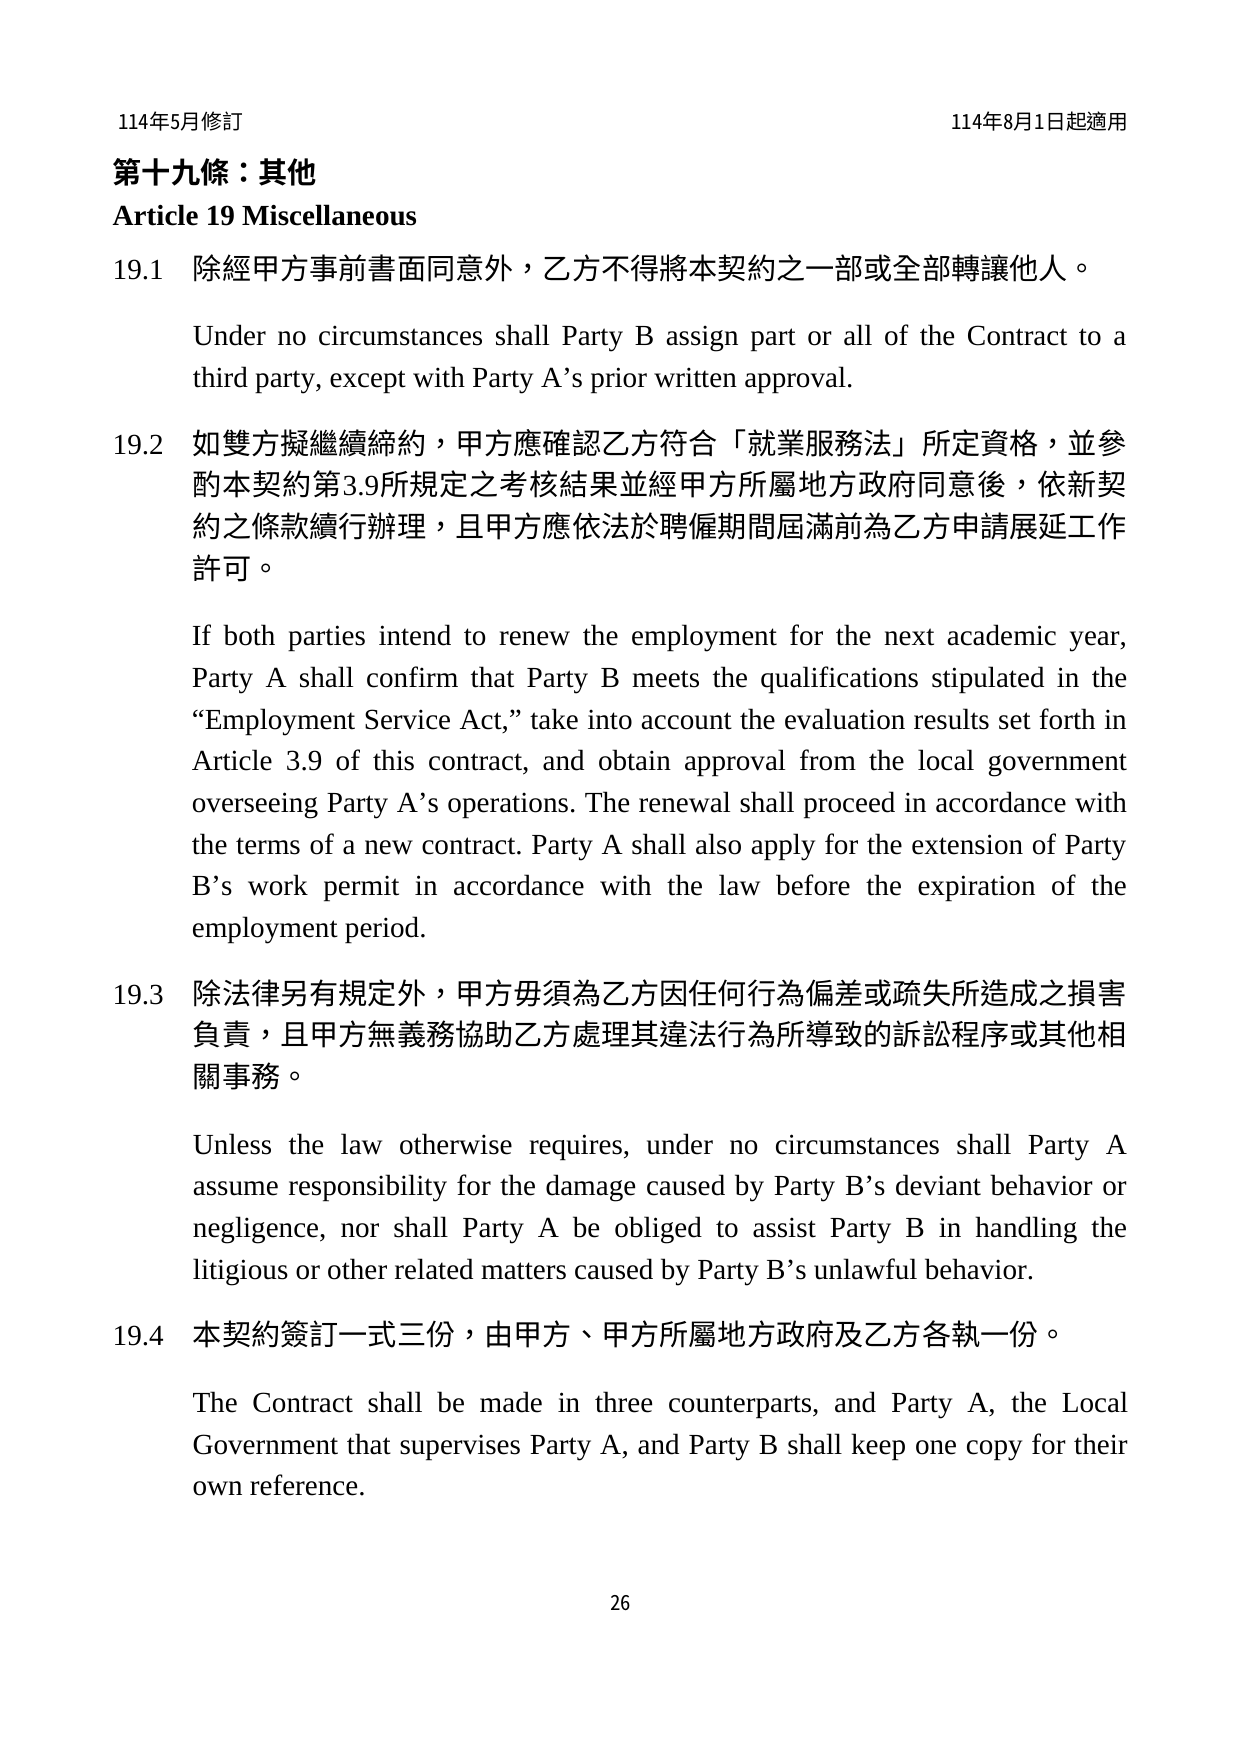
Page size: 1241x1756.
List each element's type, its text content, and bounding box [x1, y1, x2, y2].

text Unless the law otherwise requires, under no circumstances shall Party A assume responsibility for the damage caused by Party B’s deviant behavior or negligence, nor shall Party A be obliged to assist Party B in handling the litigious or other related matters caused by Party B’s unlawful behavior. [193, 1121, 1128, 1287]
subtitle 第十九條：其他 [112, 150, 1128, 192]
text Under no circumstances shall Party B assign part or all of the Contract to a third party, except with Party A’s prior written approval. [193, 312, 1128, 396]
text If both parties intend to renew the employment for the next academic year, Party A shall confirm that Party B meets the qualifications stipulated in the “Employment Service Act,” take into account the evaluation results set forth in Article 3.9 of this contract, and obtain approval from the local government overseeing Party A’s operations. The renewal shall proceed in accordance with the terms of a new contract. Party A shall also apply for the extension of Party B’s work permit in accordance with the law before the expiration of the employment period. [192, 612, 1128, 946]
text 19.2 如雙方擬繼續締約，甲方應確認乙方符合「就業服務法」所定資格，並參酌本契約第3.9所規定之考核結果並經甲方所屬地方政府同意後，依新契約之條款續行辦理，且甲方應依法於聘僱期間屆滿前為乙方申請展延工作許可。 [112, 421, 1128, 587]
text 19.3 除法律另有規定外，甲方毋須為乙方因任何行為偏差或疏失所造成之損害負責，且甲方無義務協助乙方處理其違法行為所導致的訴訟程序或其他相關事務。 [112, 971, 1128, 1096]
text 19.4 本契約簽訂一式三份，由甲方、甲方所屬地方政府及乙方各執一份。 [112, 1312, 1128, 1354]
subtitle Article 19 Miscellaneous [112, 192, 1128, 233]
text 19.1 除經甲方事前書面同意外，乙方不得將本契約之一部或全部轉讓他人。 [112, 246, 1128, 287]
text The Contract shall be made in three counterparts, and Party A, the Local Government that supervises Party A, and Party B shall keep one copy for their own reference. [192, 1379, 1128, 1504]
